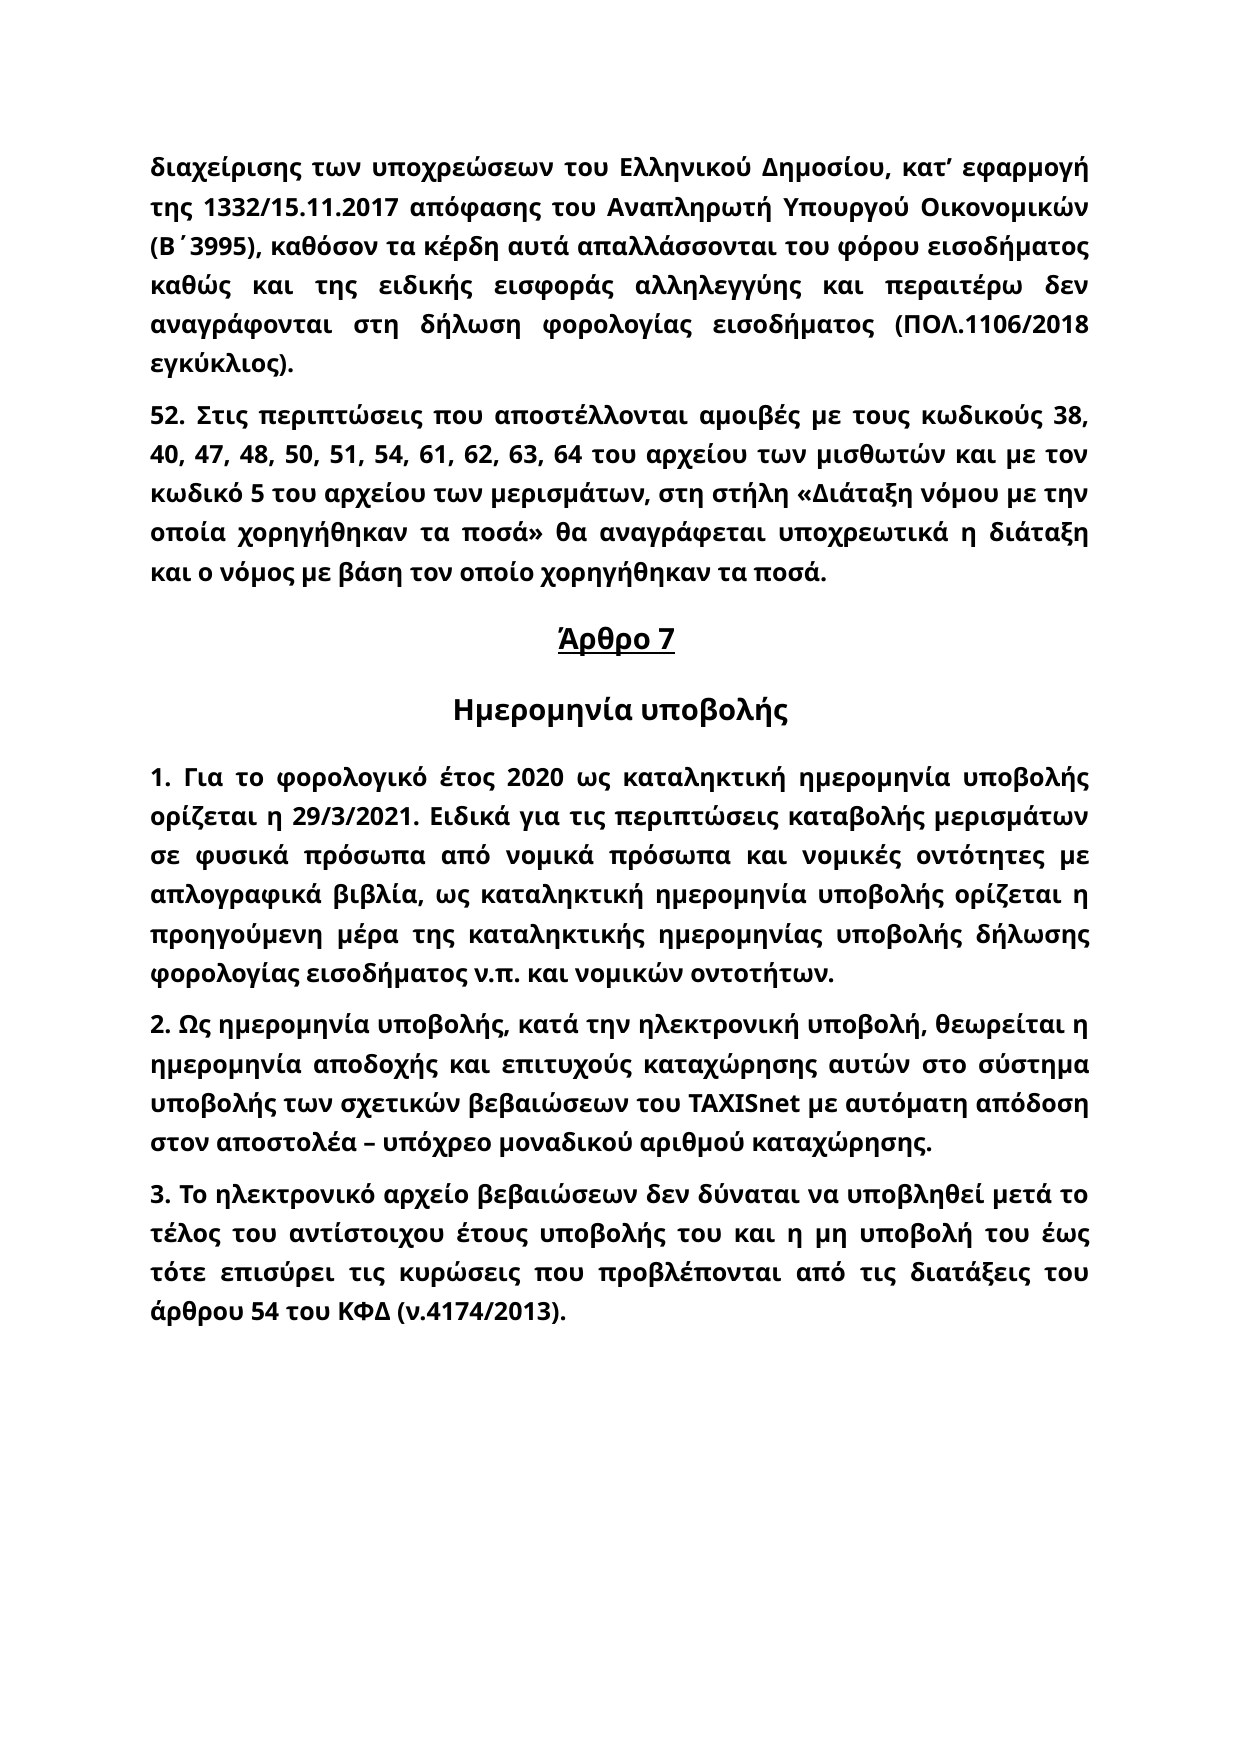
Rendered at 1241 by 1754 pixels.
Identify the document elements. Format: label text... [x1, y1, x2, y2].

text 1. Για το φορολογικό έτος 2020 ως καταληκτική ημερομηνία υποβολής ορίζεται η 29/3/2021. Ειδικά για τις περιπτώσεις καταβολής μερισμάτων σε φυσικά πρόσωπα από νομικά πρόσωπα και νομικές οντότητες με απλογραφικά βιβλία, ως καταληκτική ημερομηνία υποβολής ορίζεται η προηγούμενη μέρα της καταληκτικής ημερομηνίας υποβολής δήλωσης φορολογίας εισοδήματος ν.π. και νομικών οντοτήτων. [150, 759, 1090, 989]
text 2. Ως ημερομηνία υποβολής, κατά την ηλεκτρονική υποβολή, θεωρείται η ημερομηνία αποδοχής και επιτυχούς καταχώρησης αυτών στο σύστημα υποβολής των σχετικών βεβαιώσεων του TAXISnet με αυτόματη απόδοση στον αποστολέα – υπόχρεο μοναδικού αριθμού καταχώρησης. [150, 1007, 1090, 1159]
subtitle Ημερομηνία υποβολής [150, 689, 1090, 729]
text διαχείρισης των υποχρεώσεων του Ελληνικού Δημοσίου, κατ’ εφαρμογή της 1332/15.11.2017 απόφασης του Αναπληρωτή Υπουργού Οικονομικών (Β΄3995), καθόσον τα κέρδη αυτά απαλλάσσονται του φόρου εισοδήματος καθώς και της ειδικής εισφοράς αλληλεγγύης και περαιτέρω δεν αναγράφονται στη δήλωση φορολογίας εισοδήματος (ΠΟΛ.1106/2018 εγκύκλιος). [150, 150, 1090, 380]
subtitle Άρθρο 7 [150, 618, 1090, 658]
text 52. Στις περιπτώσεις που αποστέλλονται αμοιβές με τους κωδικούς 38, 40, 47, 48, 50, 51, 54, 61, 62, 63, 64 του αρχείου των μισθωτών και με τον κωδικό 5 του αρχείου των μερισμάτων, στη στήλη «Διάταξη νόμου με την οποία χορηγήθηκαν τα ποσά» θα αναγράφεται υποχρεωτικά η διάταξη και ο νόμος με βάση τον οποίο χορηγήθηκαν τα ποσά. [150, 397, 1090, 588]
text 3. Το ηλεκτρονικό αρχείο βεβαιώσεων δεν δύναται να υποβληθεί μετά το τέλος του αντίστοιχου έτους υποβολής του και η μη υποβολή του έως τότε επισύρει τις κυρώσεις που προβλέπονται από τις διατάξεις του άρθρου 54 του ΚΦΔ (ν.4174/2013). [150, 1176, 1090, 1328]
